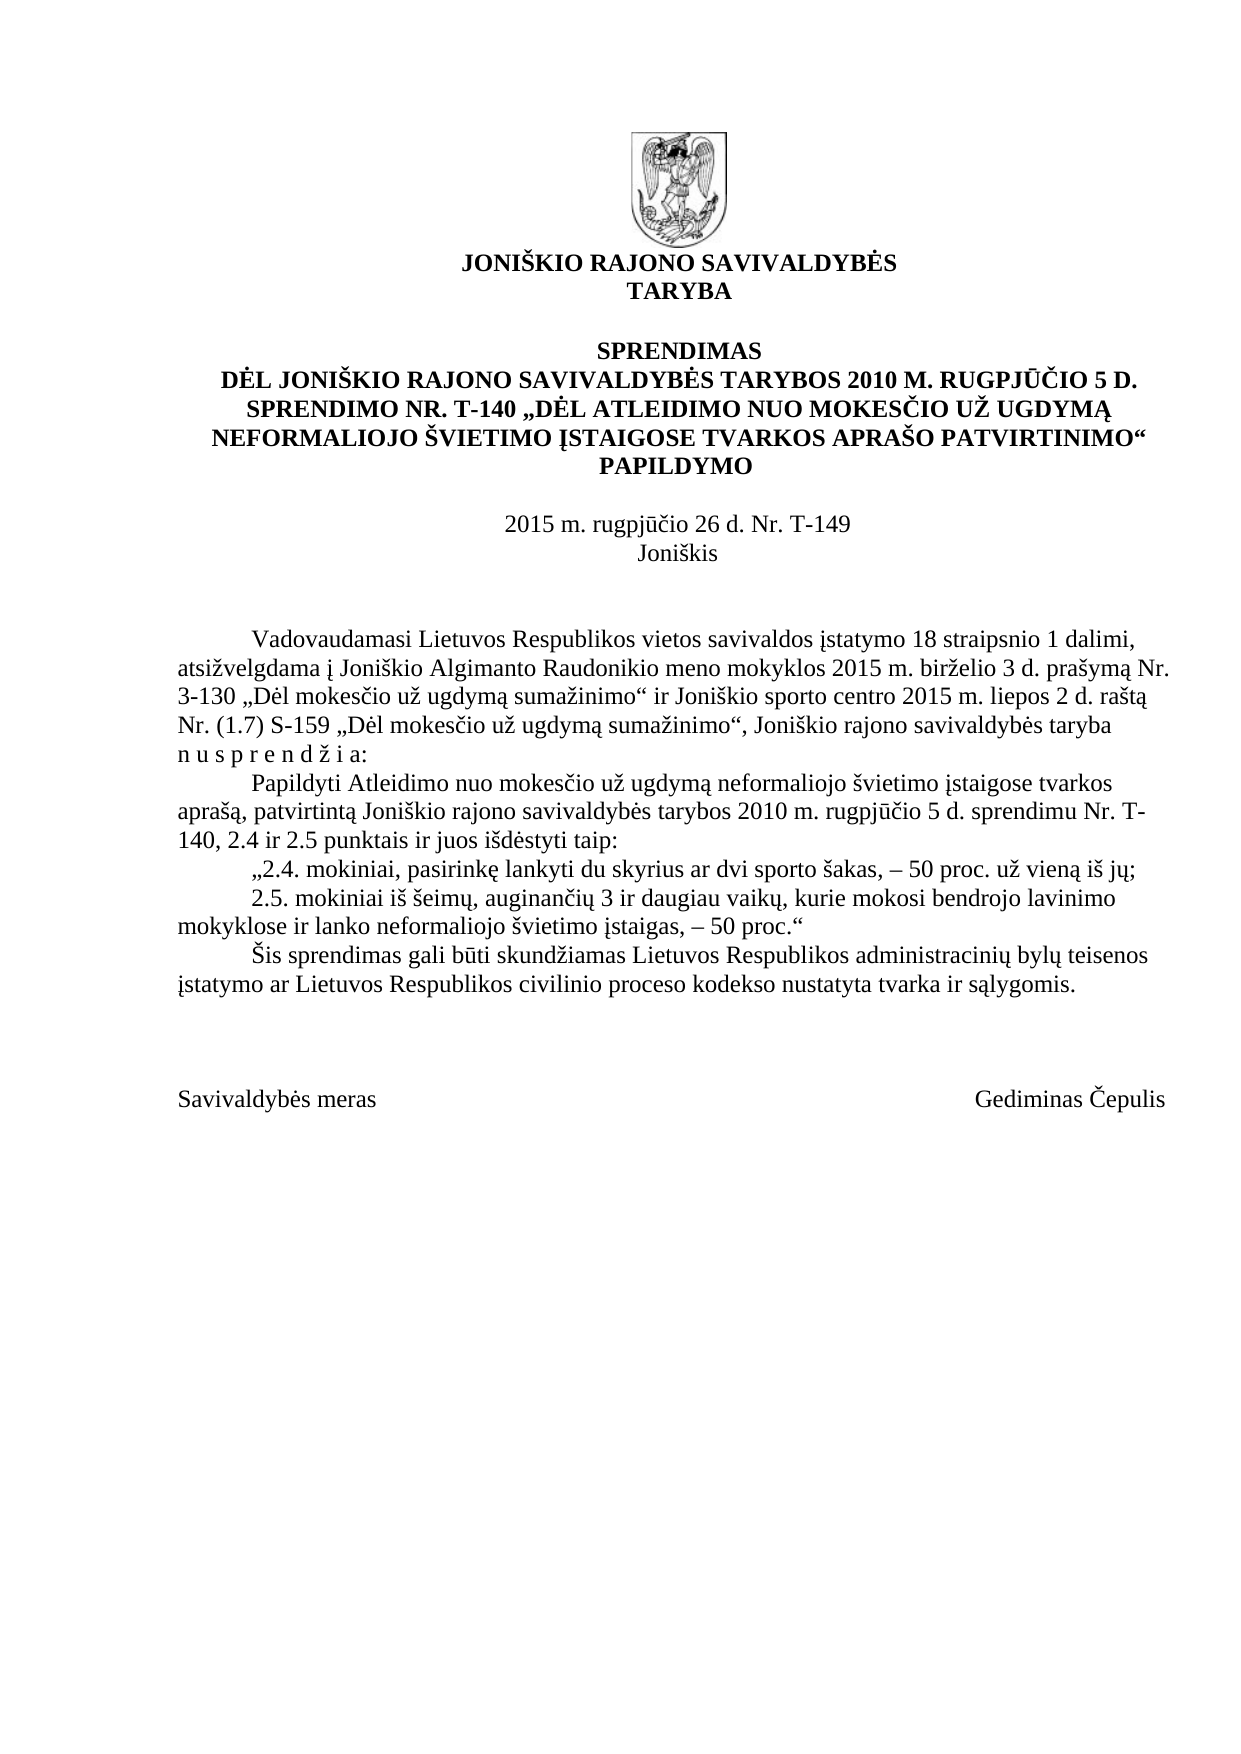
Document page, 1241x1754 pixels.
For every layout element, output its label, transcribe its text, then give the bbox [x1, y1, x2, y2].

text Savivaldybės meras Gediminas Čepulis [177, 1084, 1181, 1113]
text Papildyti Atleidimo nuo mokesčio už ugdymą neformaliojo švietimo įstaigose tvarkos aprašą, patvirtintą Joniškio rajono savivaldybės tarybos 2010 m. rugpjūčio 5 d. sprendimu Nr. T-140, 2.4 ir 2.5 punktais ir juos išdėstyti taip: [177, 768, 1181, 854]
text 2015 m. rugpjūčio 26 d. Nr. T-149 [174, 509, 1181, 538]
text Šis sprendimas gali būti skundžiamas Lietuvos Respublikos administracinių bylų teisenos įstatymo ar Lietuvos Respublikos civilinio proceso kodekso nustatyta tvarka ir sąlygomis. [177, 940, 1181, 998]
text DĖL JONIŠKIO RAJONO SAVIVALDYBĖS TARYBOS 2010 M. RUGPJŪČIO 5 D. SPRENDIMO NR. T-140 „DĖL ATLEIDIMO NUO MOKESČIO UŽ UGDYMĄ NEFORMALIOJO ŠVIETIMO ĮSTAIGOSE TVARKOS APRAŠO PATVIRTINIMO“ PAPILDYMO [177, 365, 1181, 480]
text „2.4. mokiniai, pasirinkę lankyti du skyrius ar dvi sporto šakas, – 50 proc. už vieną iš jų; [177, 854, 1181, 883]
text Joniškis [174, 538, 1181, 566]
text 2.5. mokiniai iš šeimų, auginančių 3 ir daugiau vaikų, kurie mokosi bendrojo lavinimo mokyklose ir lanko neformaliojo švietimo įstaigas, – 50 proc.“ [177, 883, 1181, 940]
text Joniškio rajono savivaldybės TARYBA [177, 248, 1181, 305]
text Vadovaudamasi Lietuvos Respublikos vietos savivaldos įstatymo 18 straipsnio 1 dalimi, atsižvelgdama į Joniškio Algimanto Raudonikio meno mokyklos 2015 m. birželio 3 d. prašymą Nr. 3-130 „Dėl mokesčio už ugdymą sumažinimo“ ir Joniškio sporto centro 2015 m. liepos 2 d. raštą Nr. (1.7) S-159 „Dėl mokesčio už ugdymą sumažinimo“, Joniškio rajono savivaldybės taryba [177, 624, 1181, 739]
text SPRENDIMAS [177, 336, 1181, 365]
text n u s p r e n d ž i a: [177, 739, 1181, 768]
